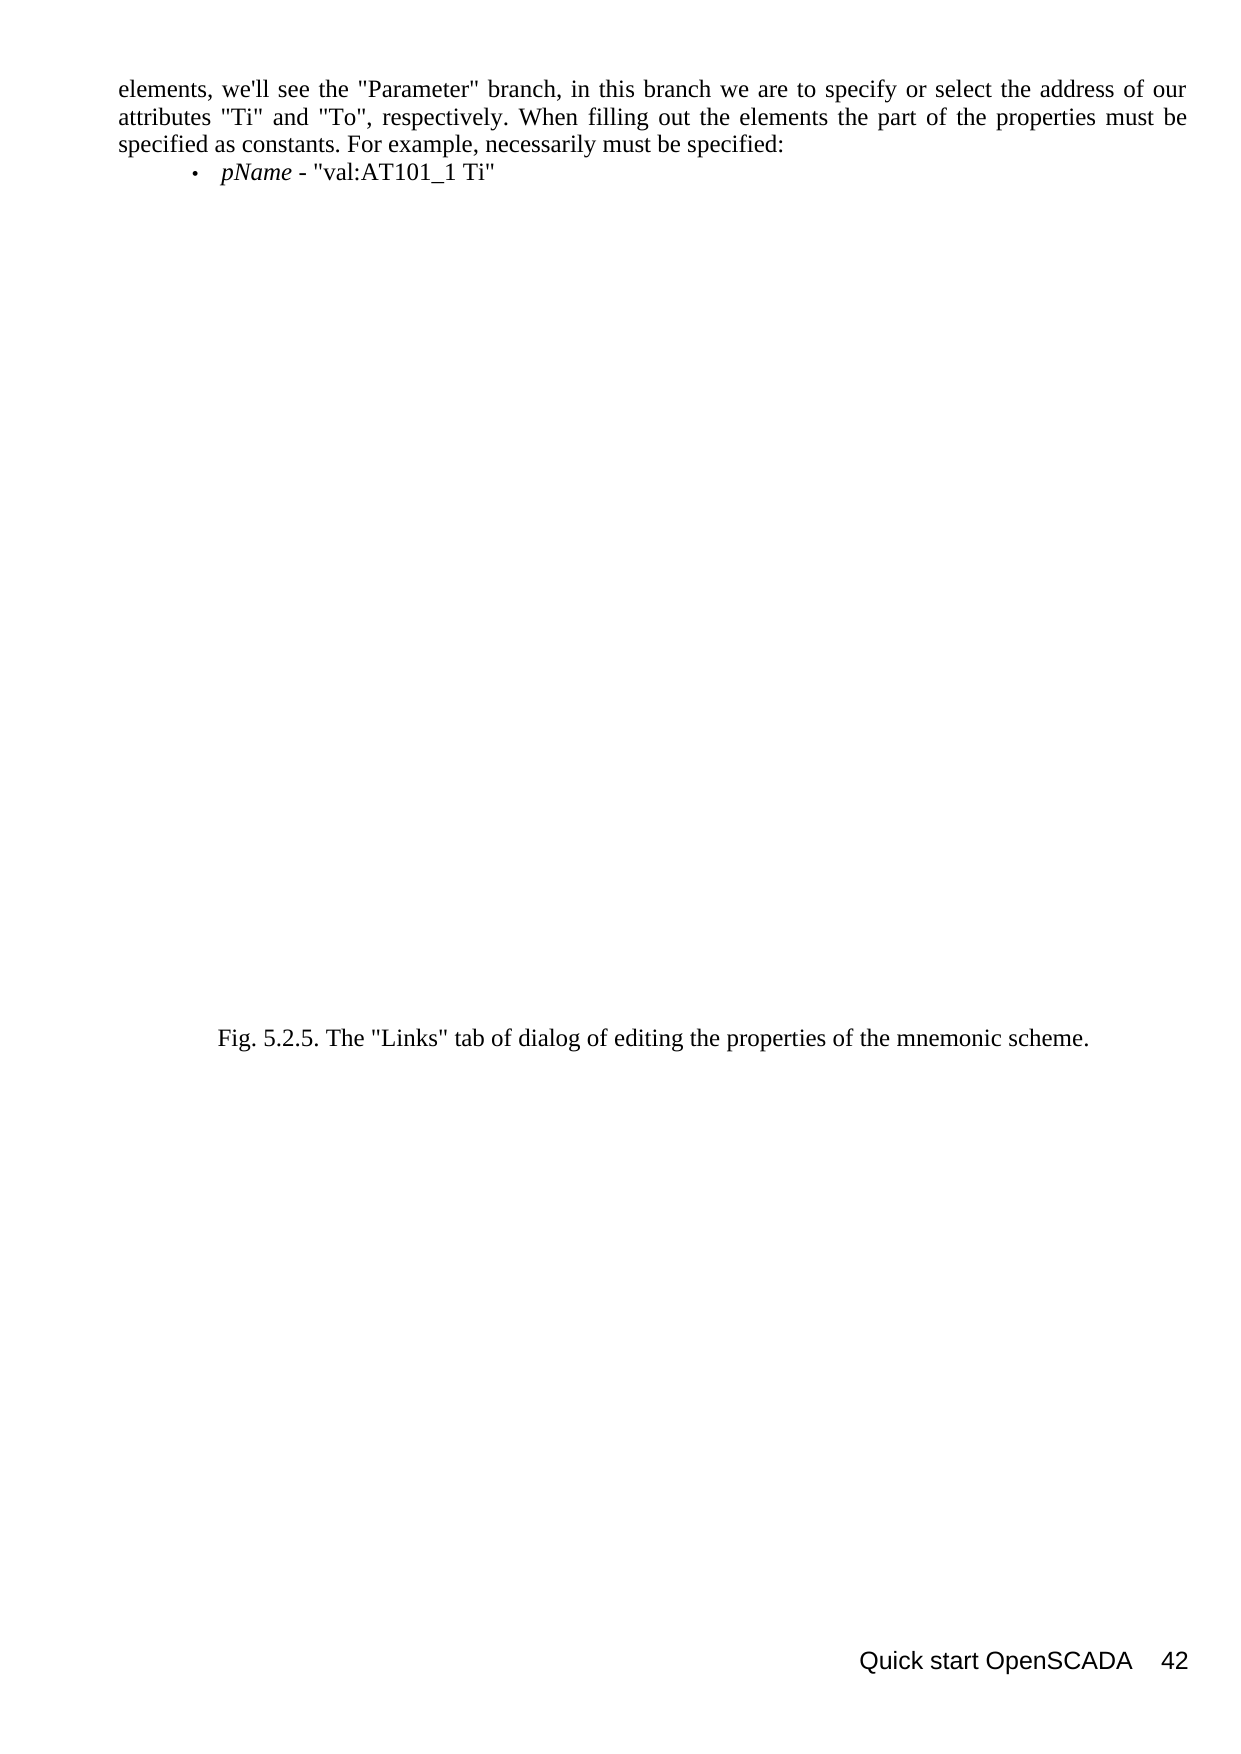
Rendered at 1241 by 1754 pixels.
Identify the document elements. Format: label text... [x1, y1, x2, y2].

list pName - "val:AT101_1 Ti" [162, 158, 1188, 186]
text elements, we'll see the "Parameter" branch, in this branch we are to specify or select the address of our attributes "Ti" and "To", respectively. When filling out the elements the part of the properties must be specified as constants. For example, necessarily must be specified: [118, 75, 1188, 158]
text Fig. 5.2.5. The "Links" tab of dialog of editing the properties of the mnemonic scheme. [118, 198, 1188, 1052]
